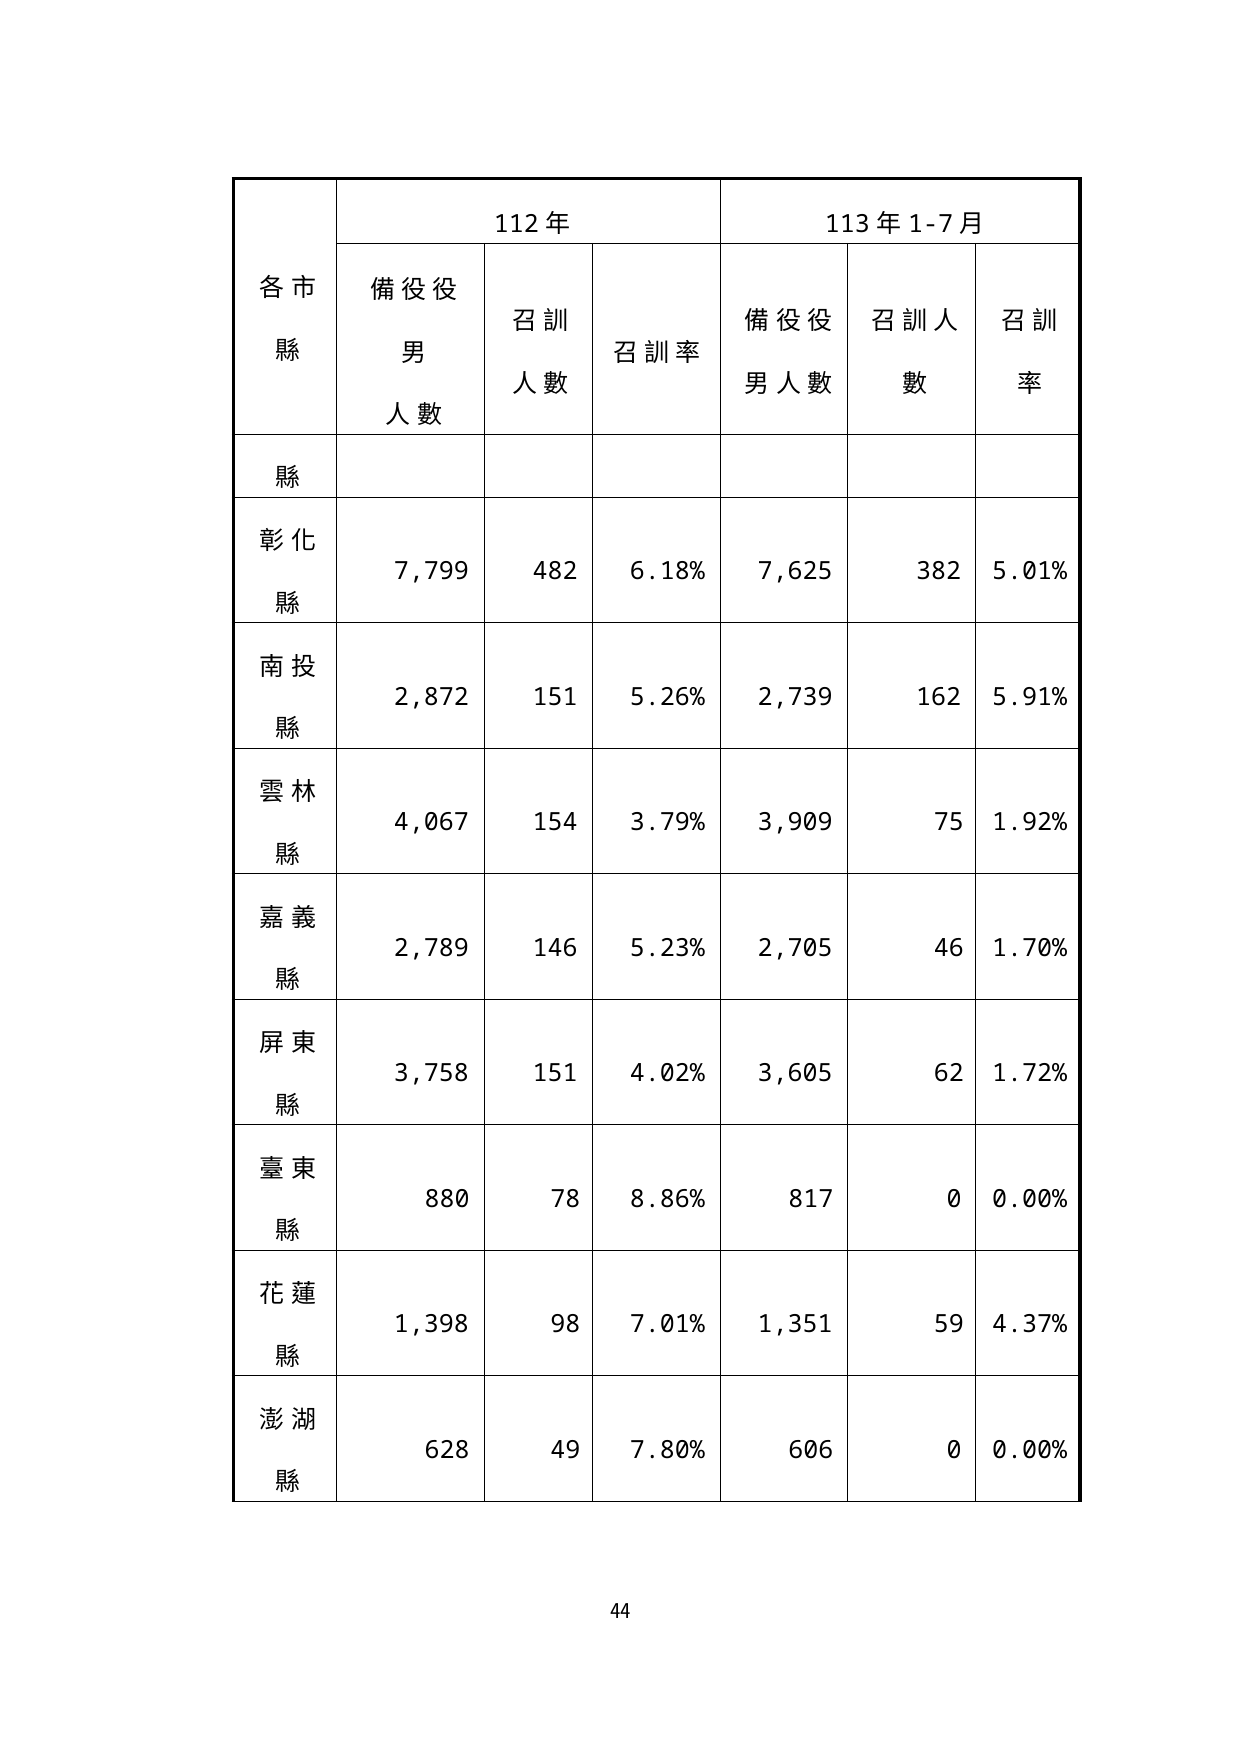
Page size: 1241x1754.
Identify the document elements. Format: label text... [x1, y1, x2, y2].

table_cell 縣 [235, 435, 336, 496]
table_cell 4.02% [593, 1000, 720, 1124]
table_cell [485, 435, 592, 496]
table_cell 2,705 [721, 874, 847, 998]
table_cell 880 [337, 1125, 484, 1249]
table_cell 817 [721, 1125, 847, 1249]
table_cell [848, 435, 975, 496]
table_cell 146 [485, 874, 592, 998]
table_cell 8.86% [593, 1125, 720, 1249]
table_cell 4.37% [976, 1251, 1078, 1375]
table_cell 0.00% [976, 1125, 1078, 1249]
table_cell 澎湖縣 [235, 1376, 336, 1501]
table_cell 606 [721, 1376, 847, 1501]
table_cell 75 [848, 749, 975, 873]
table_cell 雲林縣 [235, 749, 336, 873]
table_cell 屏東縣 [235, 1000, 336, 1124]
table_cell 7.01% [593, 1251, 720, 1375]
table_cell 5.91% [976, 623, 1078, 747]
table_cell 召訓人數 [848, 244, 975, 433]
table_cell 召訓 人數 [485, 244, 592, 433]
table_cell 151 [485, 623, 592, 747]
table_cell 備役役男 人數 [337, 244, 484, 433]
table_cell 78 [485, 1125, 592, 1249]
table_cell 382 [848, 498, 975, 622]
table_cell 5.26% [593, 623, 720, 747]
table_cell 0 [848, 1376, 975, 1501]
table_cell 5.01% [976, 498, 1078, 622]
table_cell 3,605 [721, 1000, 847, 1124]
table_header 113年1-7月 [721, 180, 1078, 243]
table_cell 召訓率 [976, 244, 1078, 433]
table_cell 2,872 [337, 623, 484, 747]
table_cell 南投縣 [235, 623, 336, 747]
table_cell [721, 435, 847, 496]
table_cell 6.18% [593, 498, 720, 622]
table_cell 4,067 [337, 749, 484, 873]
table_cell 7,625 [721, 498, 847, 622]
table_header 各市縣 [235, 180, 336, 433]
table_cell 162 [848, 623, 975, 747]
table_cell [976, 435, 1078, 496]
table_cell 7,799 [337, 498, 484, 622]
table_cell 154 [485, 749, 592, 873]
table_cell 0.00% [976, 1376, 1078, 1501]
table_cell 628 [337, 1376, 484, 1501]
table_cell 7.80% [593, 1376, 720, 1501]
table_cell 嘉義縣 [235, 874, 336, 998]
table_cell 2,739 [721, 623, 847, 747]
table_cell 1.70% [976, 874, 1078, 998]
table_cell 2,789 [337, 874, 484, 998]
table_cell 1,398 [337, 1251, 484, 1375]
table_cell 46 [848, 874, 975, 998]
table_cell 備役役男人數 [721, 244, 847, 433]
table_cell 3,909 [721, 749, 847, 873]
table_cell [593, 435, 720, 496]
table_header 112年 [337, 180, 720, 243]
table_cell 482 [485, 498, 592, 622]
table_cell 召訓率 [593, 244, 720, 433]
table_cell 3,758 [337, 1000, 484, 1124]
table_cell 花蓮縣 [235, 1251, 336, 1375]
table_cell 151 [485, 1000, 592, 1124]
table_cell 3.79% [593, 749, 720, 873]
table_cell 1.92% [976, 749, 1078, 873]
table_cell 0 [848, 1125, 975, 1249]
table_cell 1.72% [976, 1000, 1078, 1124]
table_cell 59 [848, 1251, 975, 1375]
table_cell 彰化縣 [235, 498, 336, 622]
table_cell 62 [848, 1000, 975, 1124]
table_cell 1,351 [721, 1251, 847, 1375]
table_cell 臺東縣 [235, 1125, 336, 1249]
table_cell [337, 435, 484, 496]
table_cell 98 [485, 1251, 592, 1375]
table_cell 49 [485, 1376, 592, 1501]
table_cell 5.23% [593, 874, 720, 998]
